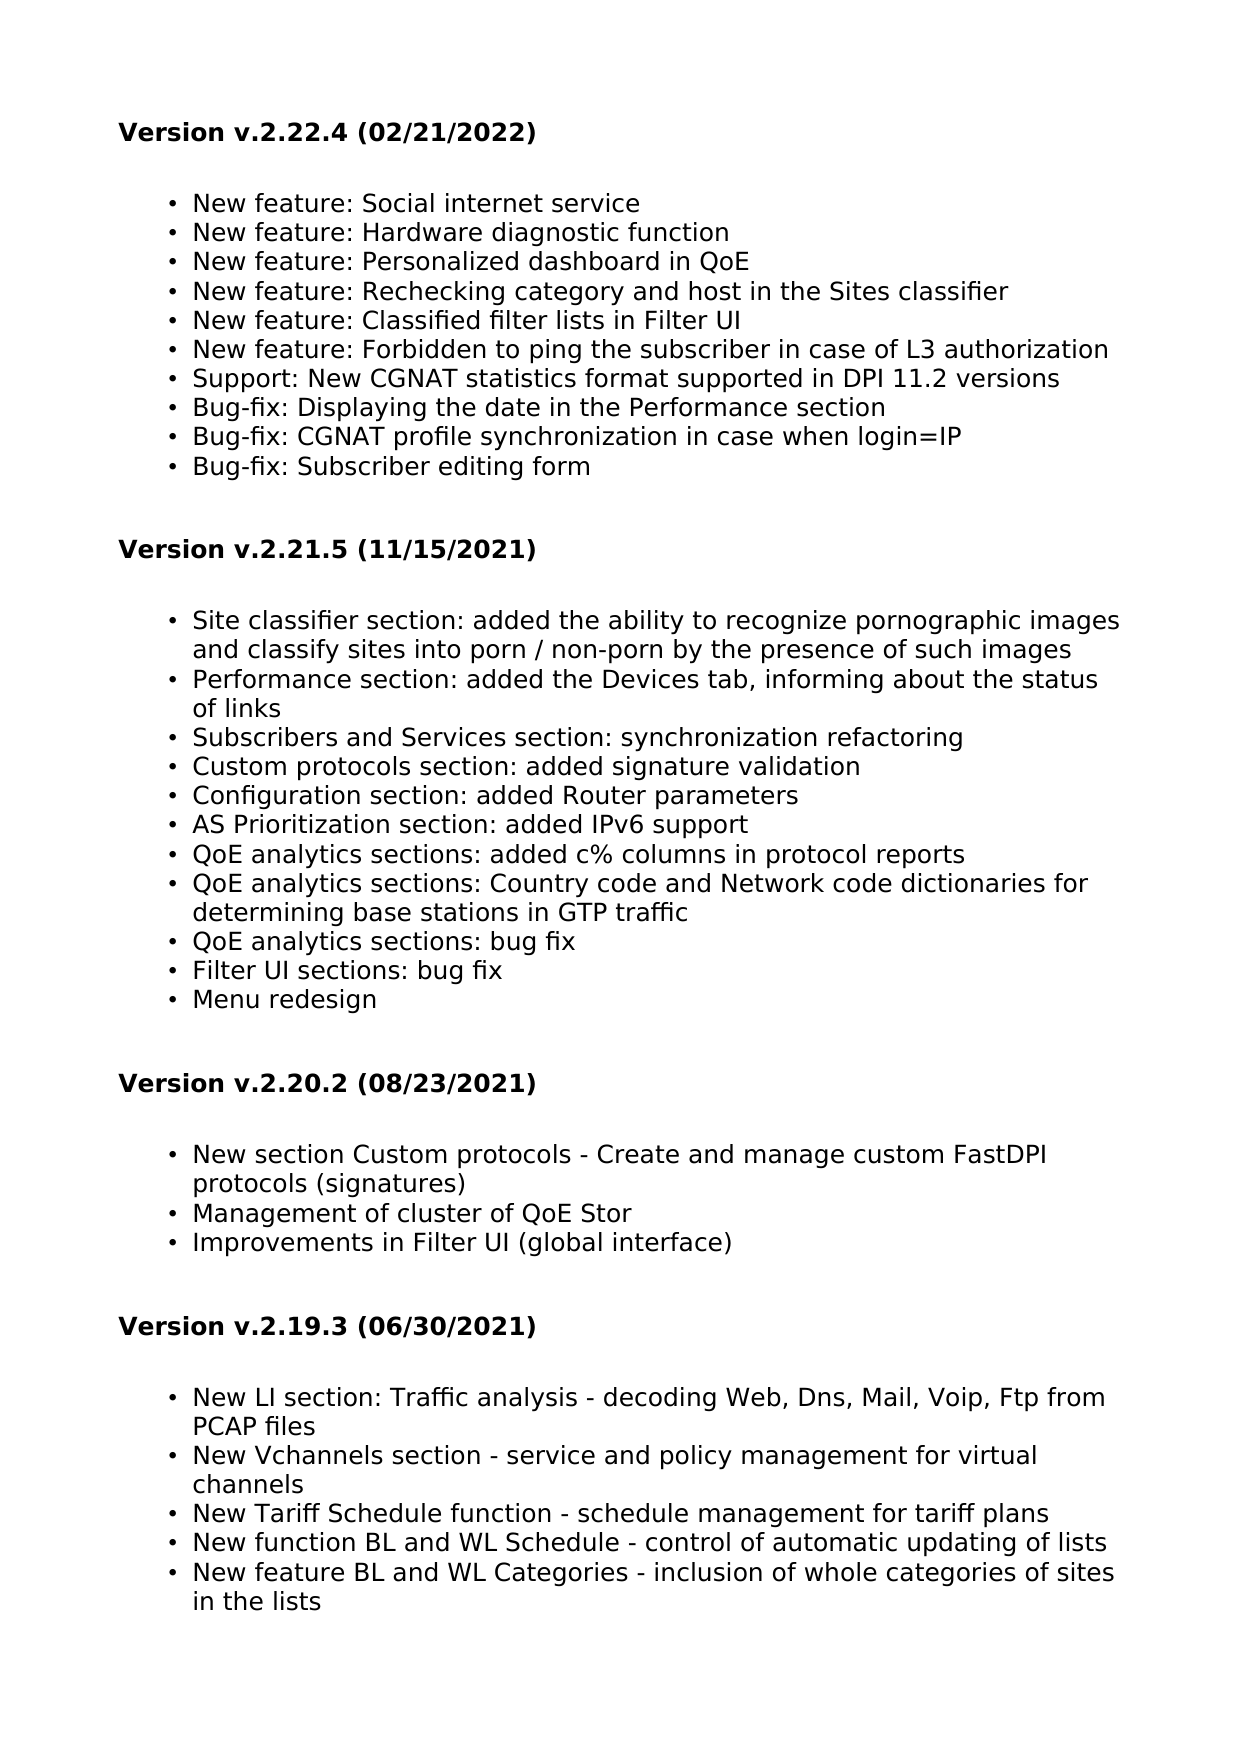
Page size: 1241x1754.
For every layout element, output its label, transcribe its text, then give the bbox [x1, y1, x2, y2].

list Menu redesign [177, 986, 1122, 1015]
subtitle Version v.2.21.5 (11/15/2021) [118, 535, 1122, 564]
list Improvements in Filter UI (global interface) [177, 1228, 1122, 1257]
list QoE analytics sections: bug fix [177, 927, 1122, 957]
list QoE analytics sections: Country code and Network code dictionaries for determining base stations in GTP traffic [177, 869, 1122, 927]
list New Vchannels section - service and policy management for virtual channels [177, 1441, 1122, 1499]
subtitle Version v.2.19.3 (06/30/2021) [118, 1312, 1122, 1341]
list New feature: Personalized dashboard in QoE [177, 248, 1122, 277]
list Configuration section: added Router parameters [177, 782, 1122, 811]
list New feature BL and WL Categories - inclusion of whole categories of sites in the lists [177, 1558, 1122, 1616]
list Bug-fix: Displaying the date in the Performance section [177, 393, 1122, 423]
list Subscribers and Services section: synchronization refactoring [177, 723, 1122, 752]
list QoE analytics sections: added c% columns in protocol reports [177, 840, 1122, 869]
list New Tariff Schedule function - schedule management for tariff plans [177, 1499, 1122, 1529]
list Bug-fix: Subscriber editing form [177, 452, 1122, 481]
list Filter UI sections: bug fix [177, 957, 1122, 986]
list Custom protocols section: added signature validation [177, 752, 1122, 782]
list New feature: Hardware diagnostic function [177, 218, 1122, 248]
list AS Prioritization section: added IPv6 support [177, 811, 1122, 840]
list Bug-fix: CGNAT profile synchronization in case when login=IP [177, 423, 1122, 452]
list New section Custom protocols - Create and manage custom FastDPI protocols (signatures) [177, 1141, 1122, 1199]
list Management of cluster of QoE Stor [177, 1199, 1122, 1228]
list New feature: Social internet service [177, 189, 1122, 218]
list New feature: Classified filter lists in Filter UI [177, 306, 1122, 335]
list New LI section: Traffic analysis - decoding Web, Dns, Mail, Voip, Ftp from PCAP files [177, 1383, 1122, 1441]
subtitle Version v.2.22.4 (02/21/2022) [118, 118, 1122, 147]
subtitle Version v.2.20.2 (08/23/2021) [118, 1069, 1122, 1098]
list New feature: Rechecking category and host in the Sites classifier [177, 277, 1122, 306]
list Site classifier section: added the ability to recognize pornographic images and classify sites into porn / non-porn by the presence of such images [177, 607, 1122, 665]
list New function BL and WL Schedule - control of automatic updating of lists [177, 1529, 1122, 1558]
list Performance section: added the Devices tab, informing about the status of links [177, 665, 1122, 723]
list Support: New CGNAT statistics format supported in DPI 11.2 versions [177, 364, 1122, 393]
list New feature: Forbidden to ping the subscriber in case of L3 authorization [177, 335, 1122, 364]
